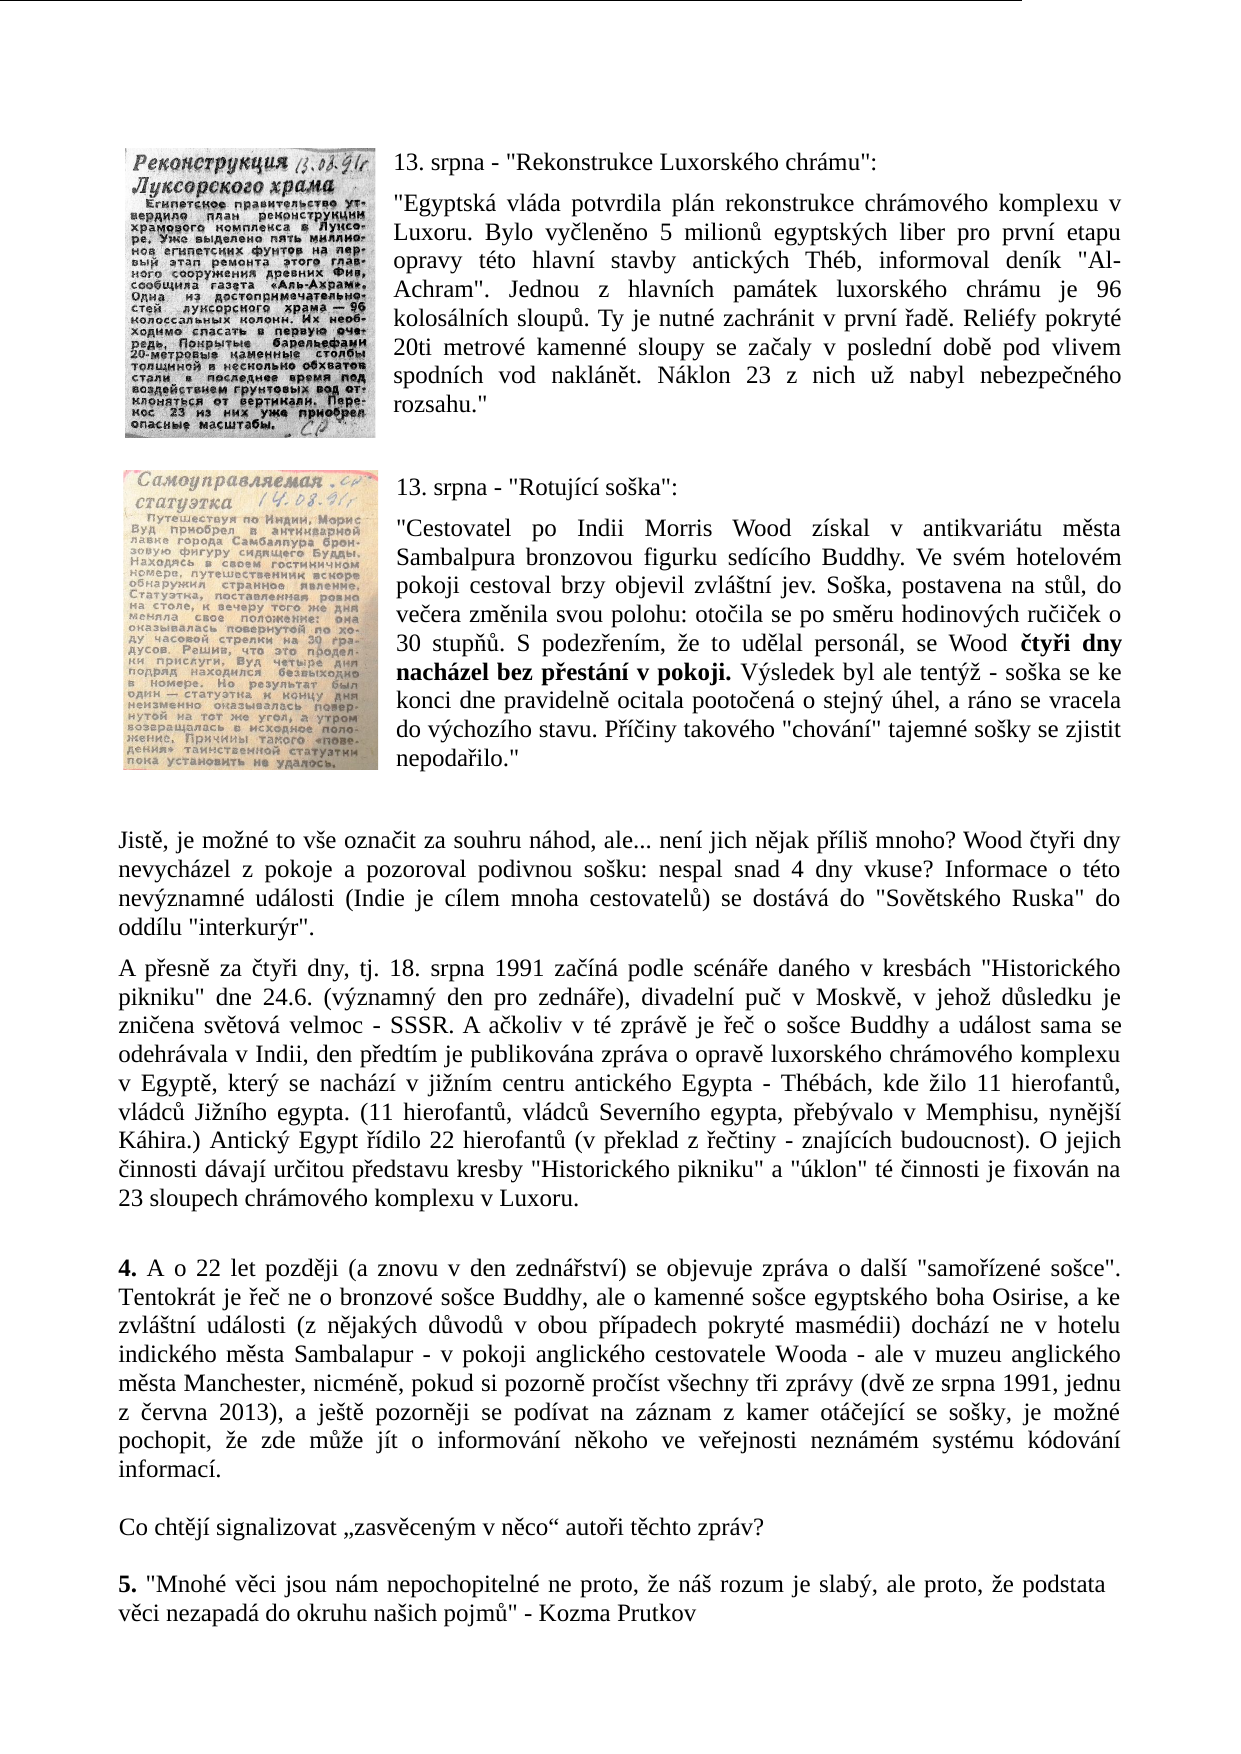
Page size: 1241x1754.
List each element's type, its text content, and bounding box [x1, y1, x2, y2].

text A přesně za čtyři dny, tj. 18. srpna 1991 začíná podle scénáře daného v kresbách "Historického pikniku" dne 24.6. (významný den pro zednáře), divadelní puč v Moskvě, v jehož důsledku je zničena světová velmoc - SSSR. A ačkoliv v té zprávě je řeč o sošce Buddhy a událost sama se odehrávala v Indii, den předtím je publikována zpráva o opravě luxorského chrámového komplexu v Egyptě, který se nachází v jižním centru antického Egypta - Thébách, kde žilo 11 hierofantů, vládců Jižního egypta. (11 hierofantů, vládců Severního egypta, přebývalo v Memphisu, nynější Káhira.) Antický Egypt řídilo 22 hierofantů (v překlad z řečtiny - znajících budoucnost). O jejich činnosti dávají určitou představu kresby "Historického pikniku" a "úklon" té činnosti je fixován na 23 sloupech chrámového komplexu v Luxoru. [118, 953, 1122, 1212]
text 13. srpna - "Rekonstrukce Luxorského chrámu": [118, 147, 1122, 176]
text 5. "Mnohé věci jsou nám nepochopitelné ne proto, že náš rozum je slabý, ale proto, že podstata věci nezapadá do okruhu našich pojmů" - Kozma Prutkov [118, 1569, 1107, 1627]
text 13. srpna - "Rotující soška": [379, 472, 1122, 501]
text "Cestovatel po Indii Morris Wood získal v antikvariátu města Sambalpura bronzovou figurku sedícího Buddhy. Ve svém hotelovém pokoji cestoval brzy objevil zvláštní jev. Soška, postavena na stůl, do večera změnila svou polohu: otočila se po směru hodinových ručiček o 30 stupňů. S podezřením, že to udělal personál, se Wood čtyři dny nacházel bez přestání v pokoji. Výsledek byl ale tentýž - soška se ke konci dne pravidelně ocitala pootočená o stejný úhel, a ráno se vracela do výchozího stavu. Příčiny takového "chování" tajemné sošky se zjistit nepodařilo." [118, 513, 1122, 772]
text Jistě, je možné to vše označit za souhru náhod, ale... není jich nějak příliš mnoho? Wood čtyři dny nevycházel z pokoje a pozoroval podivnou sošku: nespal snad 4 dny vkuse? Informace o této nevýznamné události (Indie je cílem mnoha cestovatelů) se dostává do "Sovětského Ruska" do oddílu "interkurýr". [118, 826, 1122, 941]
text "Egyptská vláda potvrdila plán rekonstrukce chrámového komplexu v Luxoru. Bylo vyčleněno 5 milionů egyptských liber pro první etapu opravy této hlavní stavby antických Théb, informoval deník "Al-Achram". Jednou z hlavních památek luxorského chrámu je 96 kolosálních sloupů. Ty je nutné zachránit v první řadě. Reliéfy pokryté 20ti metrové kamenné sloupy se začaly v poslední době pod vlivem spodních vod naklánět. Náklon 23 z nich už nabyl nebezpečného rozsahu." [376, 188, 1122, 418]
text Co chtějí signalizovat „zasvěceným v něco“ autoři těchto zpráv? [119, 1512, 1122, 1541]
text 4. A o 22 let později (a znovu v den zednářství) se objevuje zpráva o další "samořízené sošce". Tentokrát je řeč ne o bronzové sošce Buddhy, ale o kamenné sošce egyptského boha Osirise, a ke zvláštní události (z nějakých důvodů v obou případech pokryté masmédii) dochází ne v hotelu indického města Sambalapur - v pokoji anglického cestovatele Wooda - ale v muzeu anglického města Manchester, nicméně, pokud si pozorně pročíst všechny tři zprávy (dvě ze srpna 1991, jednu z června 2013), a ještě pozorněji se podívat na záznam z kamer otáčející se sošky, je možné pochopit, že zde může jít o informování někoho ve veřejnosti neznámém systému kódování informací. [118, 1253, 1122, 1483]
